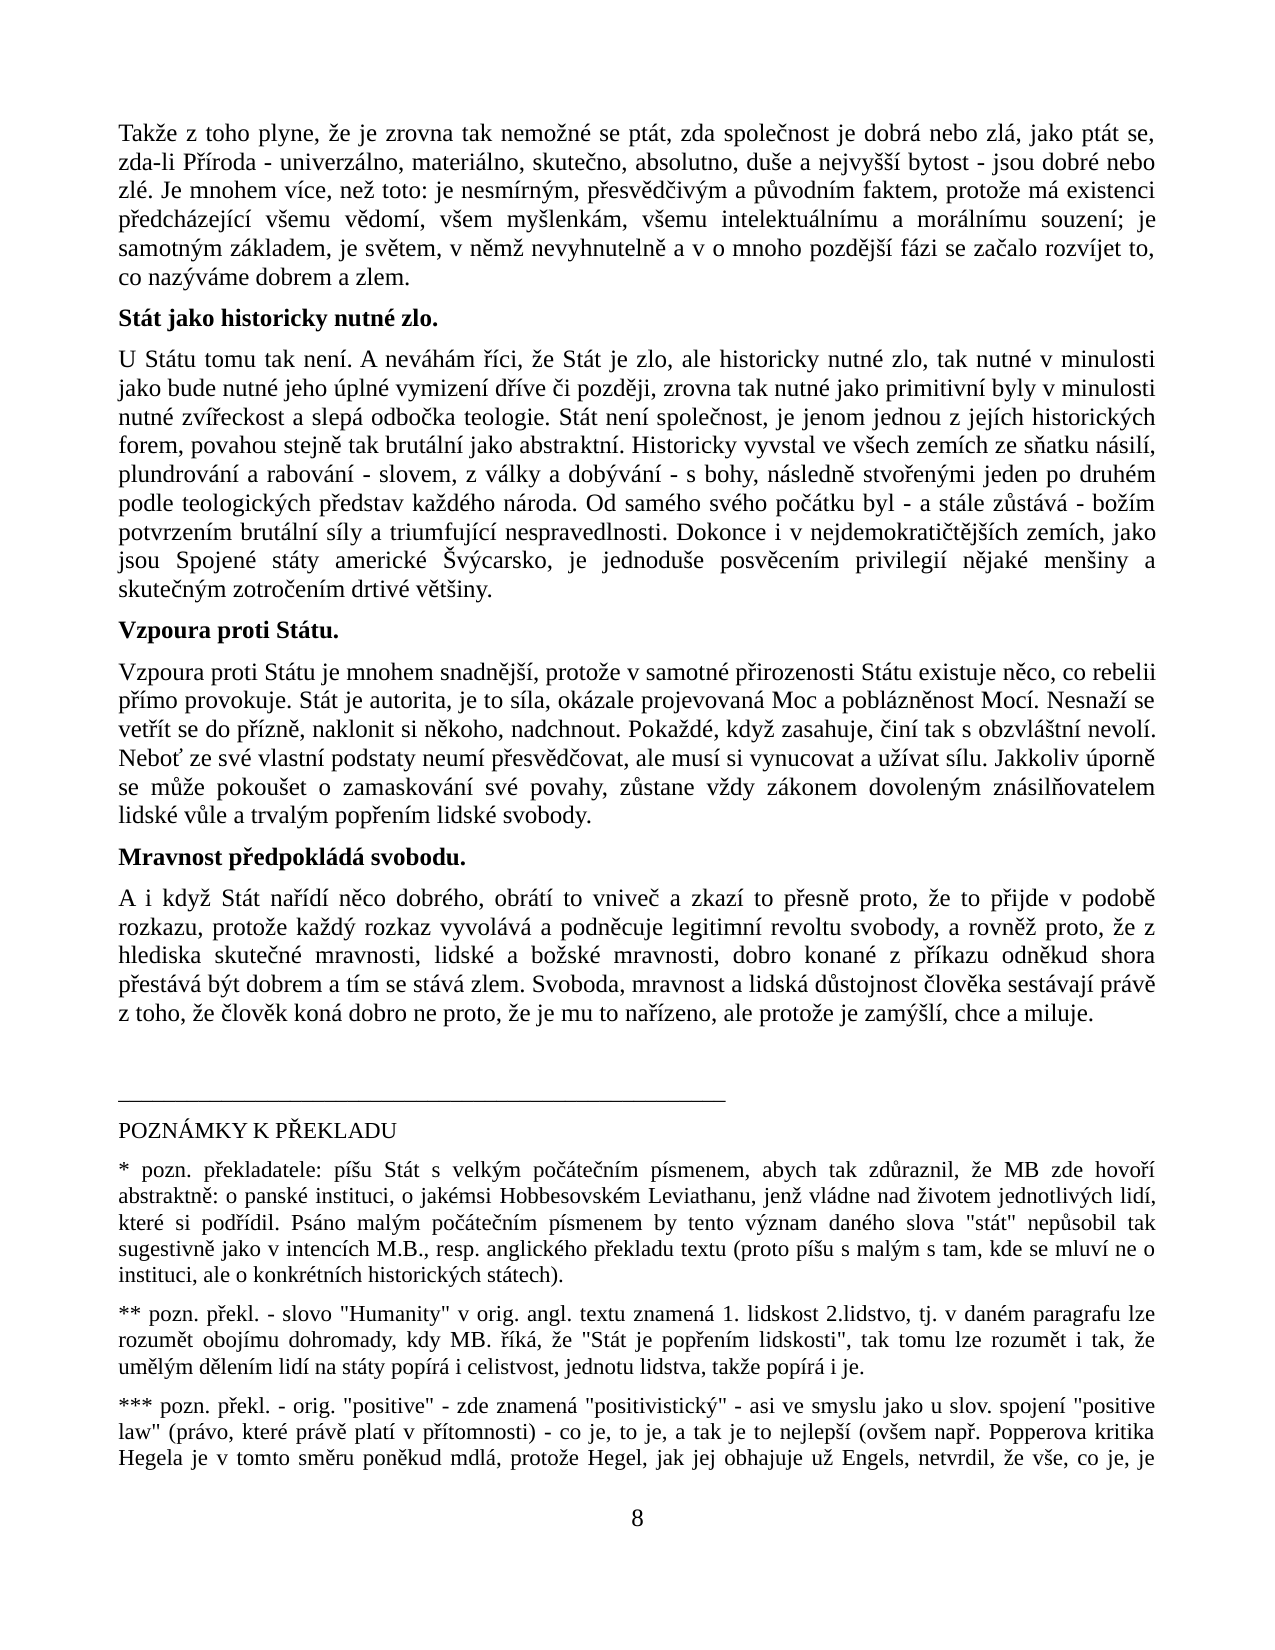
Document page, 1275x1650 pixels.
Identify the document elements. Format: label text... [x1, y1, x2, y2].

text _____________________________________________________ [118, 1078, 1157, 1104]
text Vzpoura proti Státu. [118, 616, 1157, 644]
text Mravnost předpokládá svobodu. [118, 842, 1157, 871]
text Takže z toho plyne, že je zrovna tak nemožné se ptát, zda společnost je dobrá nebo zlá, jako ptát se, zda-li Příroda - univerzálno, materiálno, skutečno, absolutno, duše a nejvyšší bytost - jsou dobré nebo zlé. Je mnohem více, než toto: je nesmírným, přesvědčivým a původním faktem, protože má existenci předcházející všemu vědomí, všem myšlenkám, všemu intelektuálnímu a morálnímu souzení; je samotným základem, je světem, v němž nevyhnutelně a v o mnoho pozdější fázi se začalo rozvíjet to, co nazýváme dobrem a zlem. [118, 118, 1157, 291]
text POZNÁMKY K PŘEKLADU [118, 1117, 1157, 1143]
text *** pozn. překl. - orig. "positive" - zde znamená "positivistický" - asi ve smyslu jako u slov. spojení "positive law" (právo, které právě platí v přítomnosti) - co je, to je, a tak je to nejlepší (ovšem např. Popperova kritika Hegela je v tomto směru poněkud mdlá, protože Hegel, jak jej obhajuje už Engels, netvrdil, že vše, co je, je [118, 1392, 1157, 1471]
text * pozn. překladatele: píšu Stát s velkým počátečním písmenem, abych tak zdůraznil, že MB zde hovoří abstraktně: o panské instituci, o jakémsi Hobbesovském Leviathanu, jenž vládne nad životem jednotlivých lidí, které si podřídil. Psáno malým počátečním písmenem by tento význam daného slova "stát" nepůsobil tak sugestivně jako v intencích M.B., resp. anglického překladu textu (proto píšu s malým s tam, kde se mluví ne o instituci, ale o konkrétních historických státech). [118, 1156, 1157, 1288]
text Vzpoura proti Státu je mnohem snadnější, protože v samotné přirozenosti Státu existuje něco, co rebelii přímo provokuje. Stát je autorita, je to síla, okázale projevovaná Moc a poblázněnost Mocí. Nesnaží se vetřít se do přízně, naklonit si někoho, nadchnout. Pokaždé, když zasahuje, činí tak s obzvláštní nevolí. Neboť ze své vlastní podstaty neumí přesvědčovat, ale musí si vynucovat a užívat sílu. Jakkoliv úporně se může pokoušet o zamaskování své povahy, zůstane vždy zákonem dovoleným znásilňovatelem lidské vůle a trvalým popřením lidské svobody. [118, 657, 1157, 829]
text U Státu tomu tak není. A neváhám říci, že Stát je zlo, ale historicky nutné zlo, tak nutné v minulosti jako bude nutné jeho úplné vymizení dříve či později, zrovna tak nutné jako primitivní byly v minulosti nutné zvířeckost a slepá odbočka teologie. Stát není společnost, je jenom jednou z jejích historických forem, povahou stejně tak brutální jako abstraktní. Historicky vyvstal ve všech zemích ze sňatku násilí, plundrování a rabování - slovem, z války a dobývání - s bohy, následně stvořenými jeden po druhém podle teologických představ každého národa. Od samého svého počátku byl - a stále zůstává - božím potvrzením brutální síly a triumfující nespravedlnosti. Dokonce i v nejdemokratičtějších zemích, jako jsou Spojené státy americké Švýcarsko, je jednoduše posvěcením privilegií nějaké menšiny a skutečným zotročením drtivé většiny. [118, 344, 1157, 603]
text A i když Stát nařídí něco dobrého, obrátí to vniveč a zkazí to přesně proto, že to přijde v podobě rozkazu, protože každý rozkaz vyvolává a podněcuje legitimní revoltu svobody, a rovněž proto, že z hlediska skutečné mravnosti, lidské a božské mravnosti, dobro konané z příkazu odněkud shora přestává být dobrem a tím se stává zlem. Svoboda, mravnost a lidská důstojnost člověka sestávají právě z toho, že člověk koná dobro ne proto, že je mu to nařízeno, ale protože je zamýšlí, chce a miluje. [118, 883, 1157, 1027]
text Stát jako historicky nutné zlo. [118, 303, 1157, 332]
text ** pozn. překl. - slovo "Humanity" v orig. angl. textu znamená 1. lidskost 2.lidstvo, tj. v daném paragrafu lze rozumět obojímu dohromady, kdy MB. říká, že "Stát je popřením lidskosti", tak tomu lze rozumět i tak, že umělým dělením lidí na státy popírá i celistvost, jednotu lidstva, takže popírá i je. [118, 1300, 1157, 1379]
